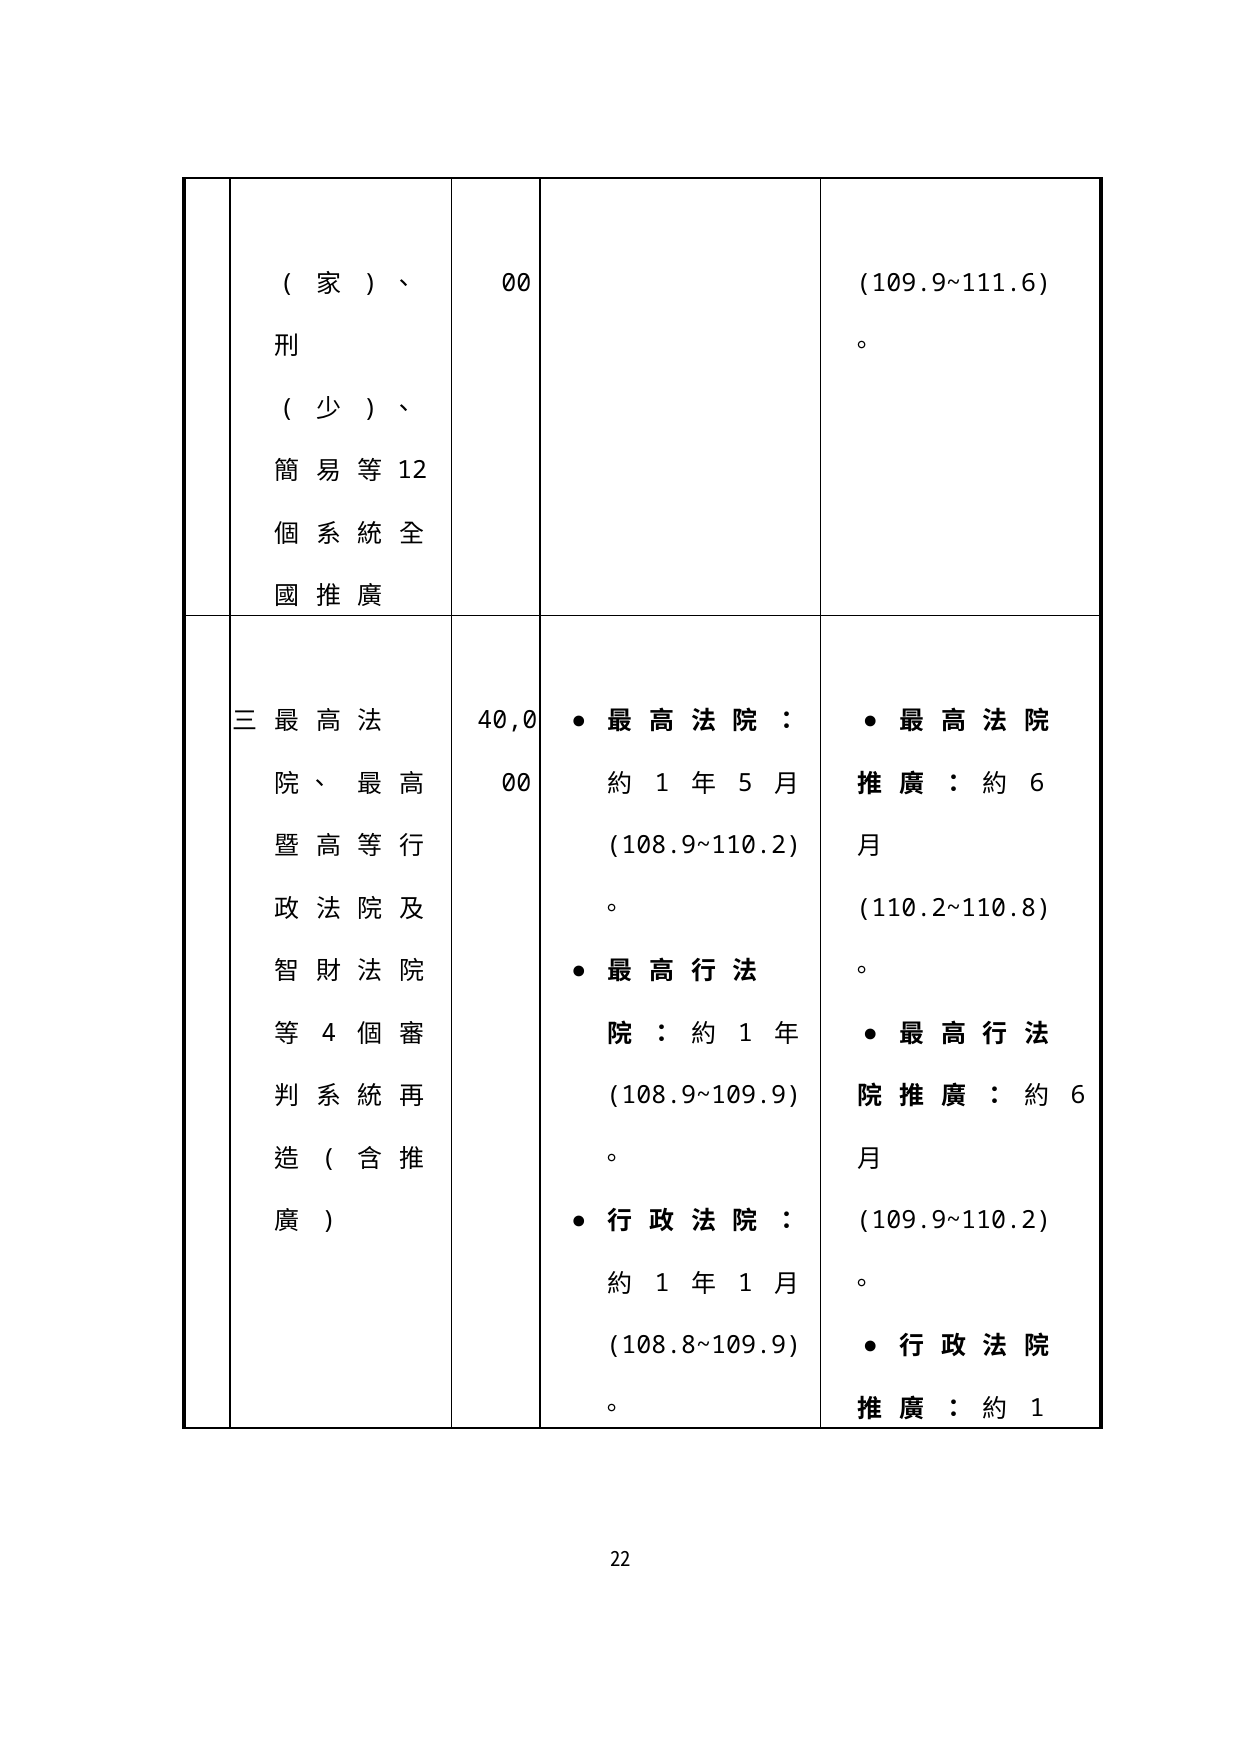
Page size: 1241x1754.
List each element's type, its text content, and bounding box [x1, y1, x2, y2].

table_cell 40,000 [452, 616, 539, 1427]
table_cell 民(家)、刑(少)、簡易等12個系統全國推廣 [231, 179, 451, 615]
table_cell 最高法院、最高暨高等行政法院及智財法院等4個審判系統再造(含推廣) [231, 616, 451, 1427]
table_cell - [541, 179, 820, 615]
table_cell (109.9~111.6)。 [821, 179, 1099, 615]
table_cell 二 [186, 179, 229, 615]
table_cell 三 [186, 616, 229, 1427]
table_cell 00 [452, 179, 539, 615]
table_cell ●最高法院推廣：約6月(110.2~110.8)。 ●最高行法院推廣：約6月(109.9~110.2)。 ●行政法院推廣：約1 [821, 616, 1099, 1427]
table_cell ●最高法院：約1年5月 (108.9~110.2)。 ●最高行法院：約1年(108.9~109.9)。 ●行政法院：約1年1月 (108.8~109.9)。 [541, 616, 820, 1427]
